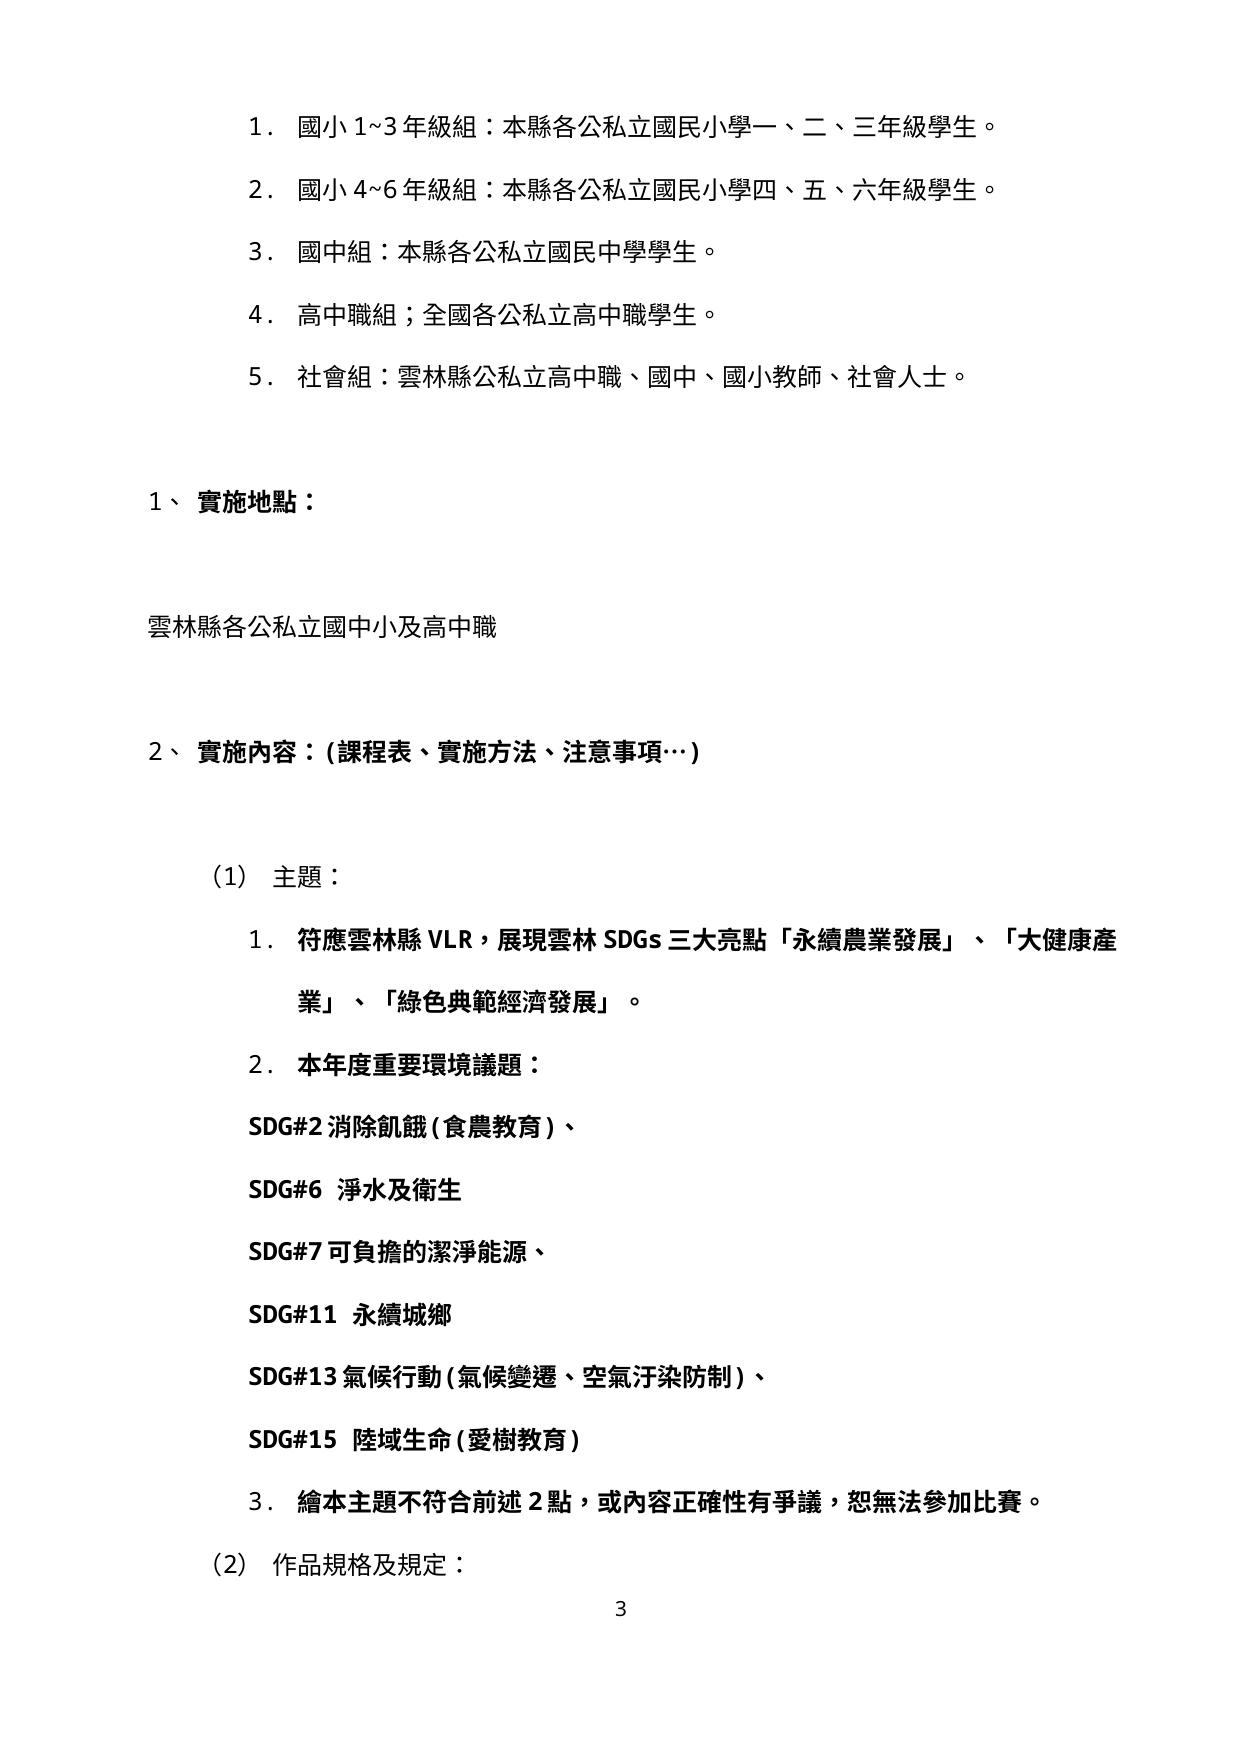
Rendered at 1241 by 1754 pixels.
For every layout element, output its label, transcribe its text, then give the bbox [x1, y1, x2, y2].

text 雲林縣各公私立國中小及高中職 [148, 584, 1144, 647]
text SDG#11 永續城鄉 [248, 1272, 1144, 1334]
text SDG#2消除飢餓(食農教育)、 [248, 1084, 1144, 1147]
list 實施內容：(課程表、實施方法、注意事項…) [148, 709, 1144, 772]
text SDG#7可負擔的潔淨能源、 [248, 1209, 1144, 1272]
list 符應雲林縣VLR，展現雲林SDGs三大亮點「永續農業發展」、「大健康產業」、「綠色典範經濟發展」。 [248, 897, 1144, 1022]
list 繪本主題不符合前述2點，或內容正確性有爭議，恕無法參加比賽。 [248, 1459, 1144, 1522]
list 高中職組；全國各公私立高中職學生。 [248, 272, 1144, 334]
text SDG#13氣候行動(氣候變遷、空氣汙染防制)、 [248, 1334, 1144, 1397]
text SDG#6 淨水及衛生 [248, 1147, 1144, 1209]
list 國小4~6年級組：本縣各公私立國民小學四、五、六年級學生。 [248, 147, 1144, 209]
list 社會組：雲林縣公私立高中職、國中、國小教師、社會人士。 [248, 334, 1144, 397]
list 國中組：本縣各公私立國民中學學生。 [248, 209, 1144, 272]
list 作品規格及規定： [198, 1522, 1144, 1584]
list 本年度重要環境議題： [248, 1022, 1144, 1084]
list 實施地點： [148, 459, 1144, 522]
text SDG#15 陸域生命(愛樹教育) [248, 1397, 1144, 1459]
list 國小1~3年級組：本縣各公私立國民小學一、二、三年級學生。 [248, 84, 1144, 147]
list 主題： [198, 834, 1144, 897]
